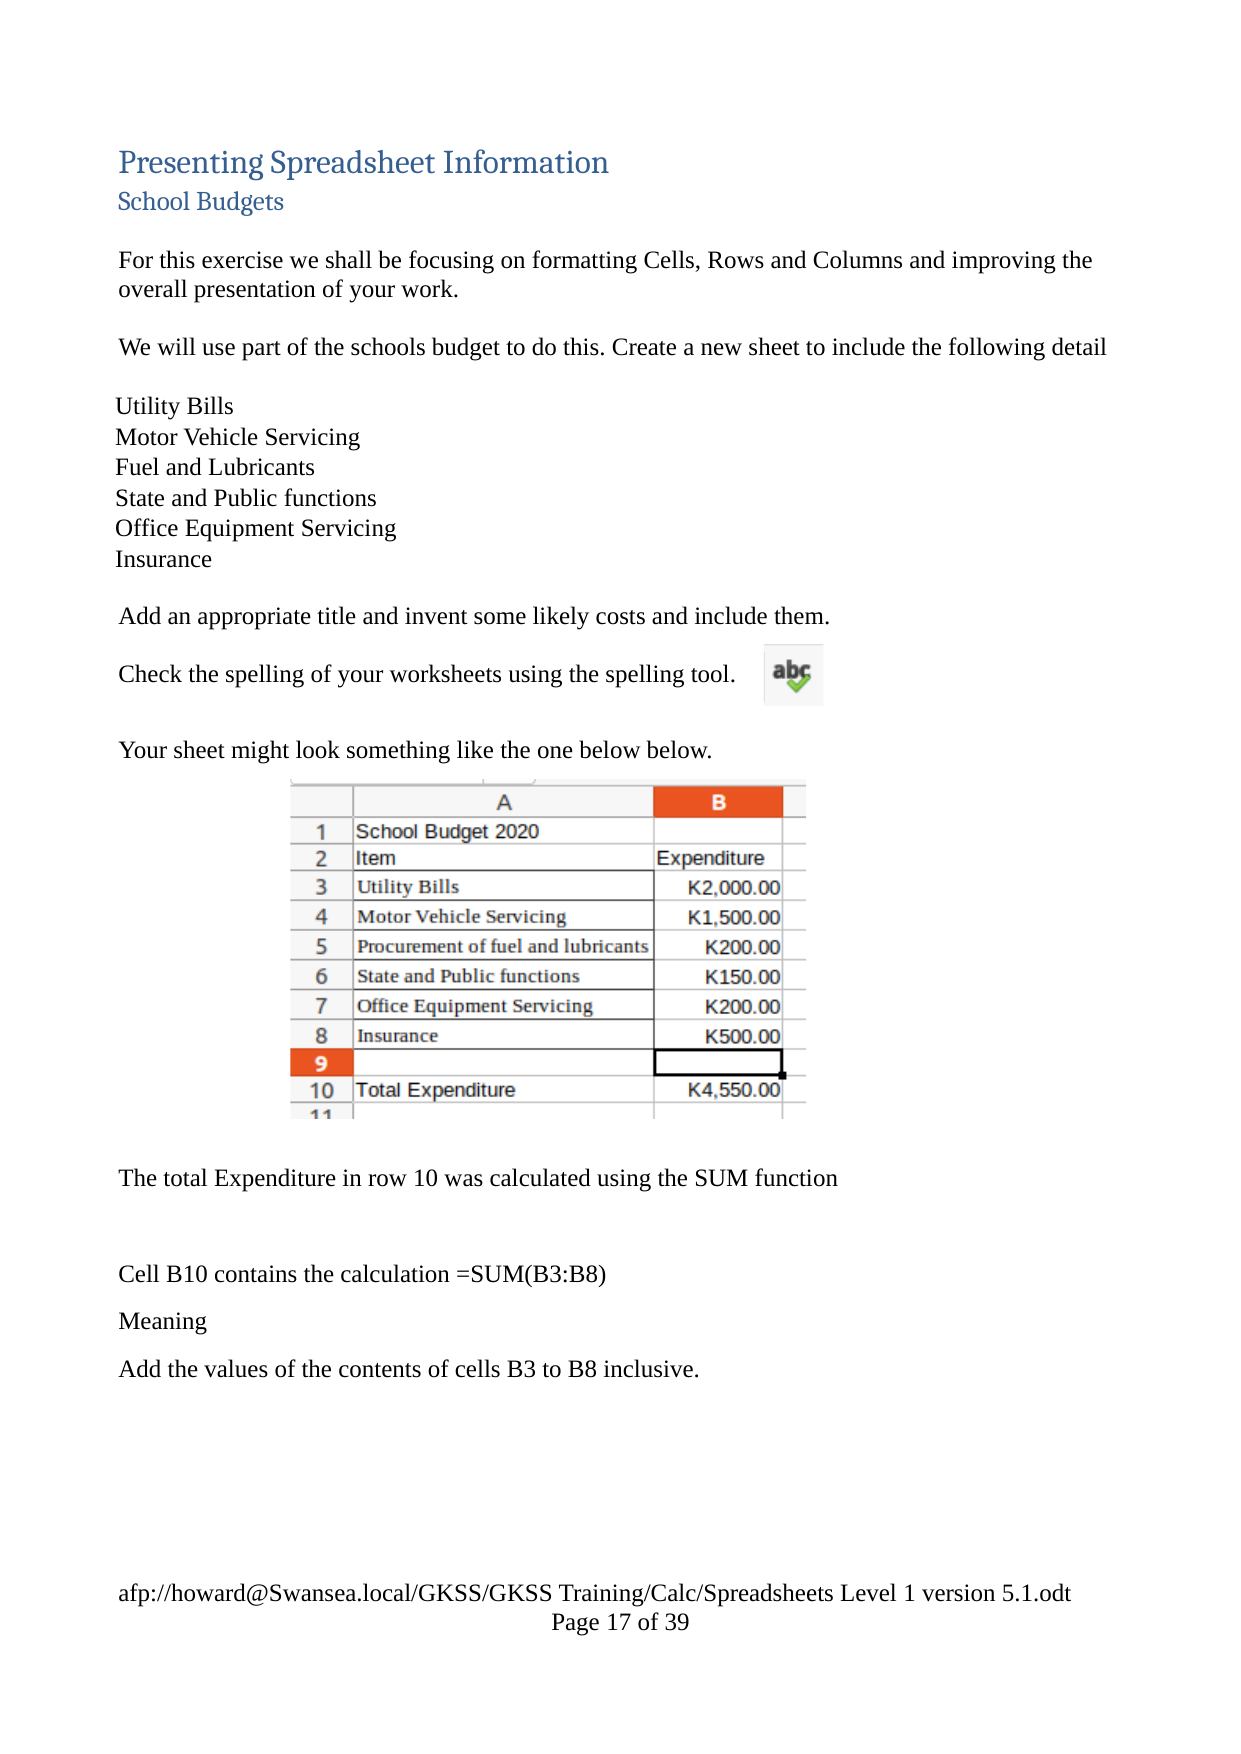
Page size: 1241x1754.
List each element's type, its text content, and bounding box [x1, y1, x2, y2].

subtitle Presenting Spreadsheet Information [118, 143, 1122, 181]
text [824, 659, 1122, 687]
picture [763, 644, 824, 706]
table_cell Motor Vehicle Servicing [112, 420, 466, 450]
text Add an appropriate title and invent some likely costs and include them. [118, 601, 1122, 630]
text Meaning [118, 1306, 1122, 1335]
text The total Expenditure in row 10 was calculated using the SUM function [118, 1163, 1122, 1192]
text Your sheet might look something like the one below below. [118, 735, 1122, 764]
table_header Utility Bills [112, 389, 466, 420]
table_cell Fuel and Lubricants [112, 450, 466, 481]
text Check the spelling of your worksheets using the spelling tool. [118, 659, 763, 687]
table_cell Insurance [112, 542, 466, 572]
picture [290, 779, 807, 1119]
table_cell Office Equipment Servicing [112, 511, 466, 542]
text We will use part of the schools budget to do this. Create a new sheet to include the following detail [118, 332, 1122, 361]
subtitle School Budgets [118, 186, 1122, 217]
text For this exercise we shall be focusing on formatting Cells, Rows and Columns and improving the overall presentation of your work. [118, 246, 1122, 303]
text Add the values of the contents of cells B3 to B8 inclusive. [118, 1354, 1122, 1383]
text Cell B10 contains the calculation =SUM(B3:B8) [118, 1259, 1122, 1287]
table_cell State and Public functions [112, 481, 466, 511]
